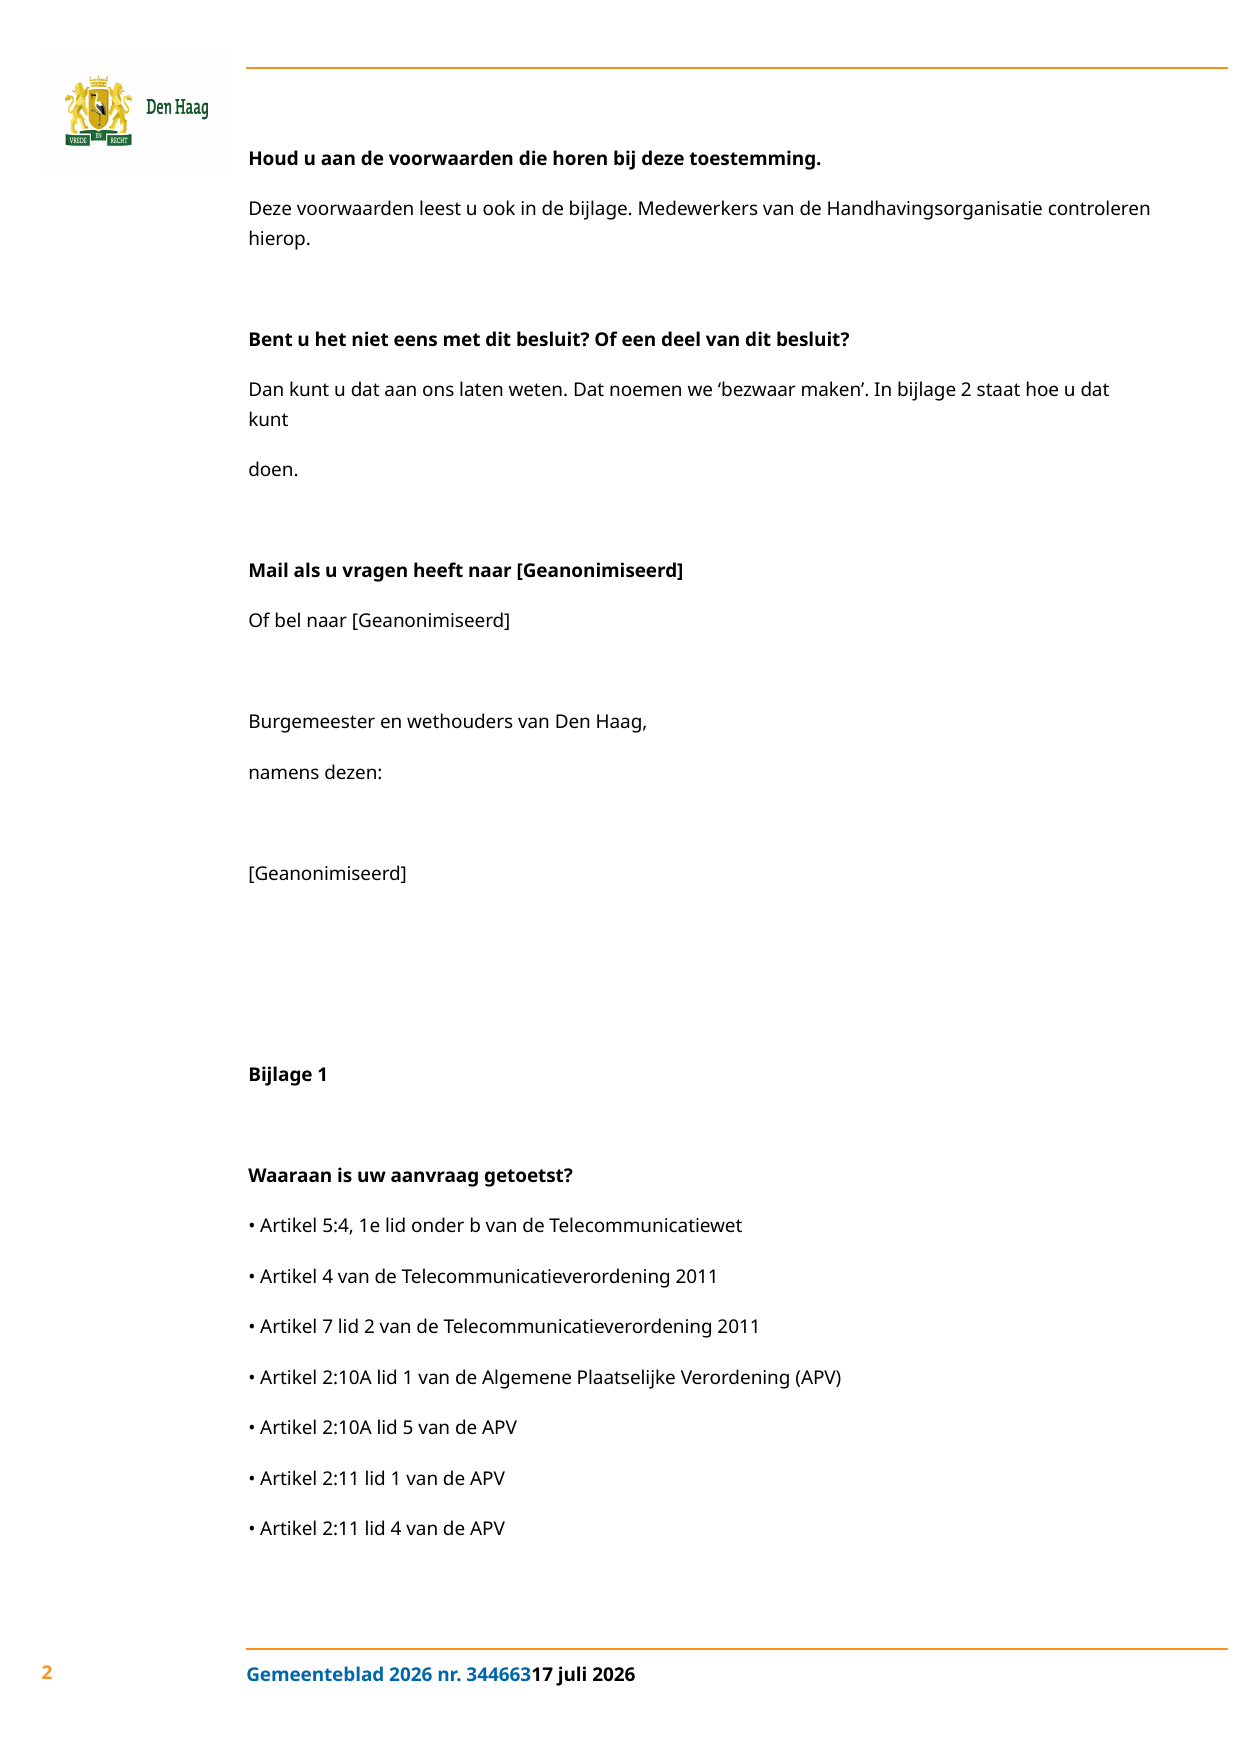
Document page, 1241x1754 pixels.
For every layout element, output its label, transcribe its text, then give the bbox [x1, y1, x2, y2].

text Waaraan is uw aanvraag getoetst? [248, 1162, 1152, 1188]
text Dan kunt u dat aan ons laten weten. Dat noemen we ‘bezwaar maken’. In bijlage 2 staat hoe u dat kunt [248, 376, 1152, 432]
text • Artikel 7 lid 2 van de Telecommunicatieverordening 2011 [248, 1313, 1152, 1339]
text namens dezen: [248, 759, 1152, 785]
text Bijlage 1 [248, 1061, 1152, 1087]
text Of bel naar [Geanonimiseerd] [248, 608, 1152, 633]
text • Artikel 4 van de Telecommunicatieverordening 2011 [248, 1263, 1152, 1289]
text [Geanonimiseerd] [248, 860, 1152, 886]
picture [41, 47, 231, 172]
text • Artikel 2:10A lid 5 van de APV [248, 1414, 1152, 1440]
text Burgemeester en wethouders van Den Haag, [248, 708, 1152, 734]
text • Artikel 5:4, 1e lid onder b van de Telecommunicatiewet [248, 1213, 1152, 1238]
text • Artikel 2:11 lid 1 van de APV [248, 1465, 1152, 1491]
text • Artikel 2:10A lid 1 van de Algemene Plaatselijke Verordening (APV) [248, 1364, 1152, 1390]
text Houd u aan de voorwaarden die horen bij deze toestemming. [248, 145, 1152, 171]
text • Artikel 2:11 lid 4 van de APV [248, 1515, 1152, 1541]
text Mail als u vragen heeft naar [Geanonimiseerd] [248, 557, 1152, 583]
text Deze voorwaarden leest u ook in de bijlage. Medewerkers van de Handhavingsorganisatie controleren hierop. [248, 196, 1152, 251]
text Bent u het niet eens met dit besluit? Of een deel van dit besluit? [248, 326, 1152, 352]
text doen. [248, 456, 1152, 482]
